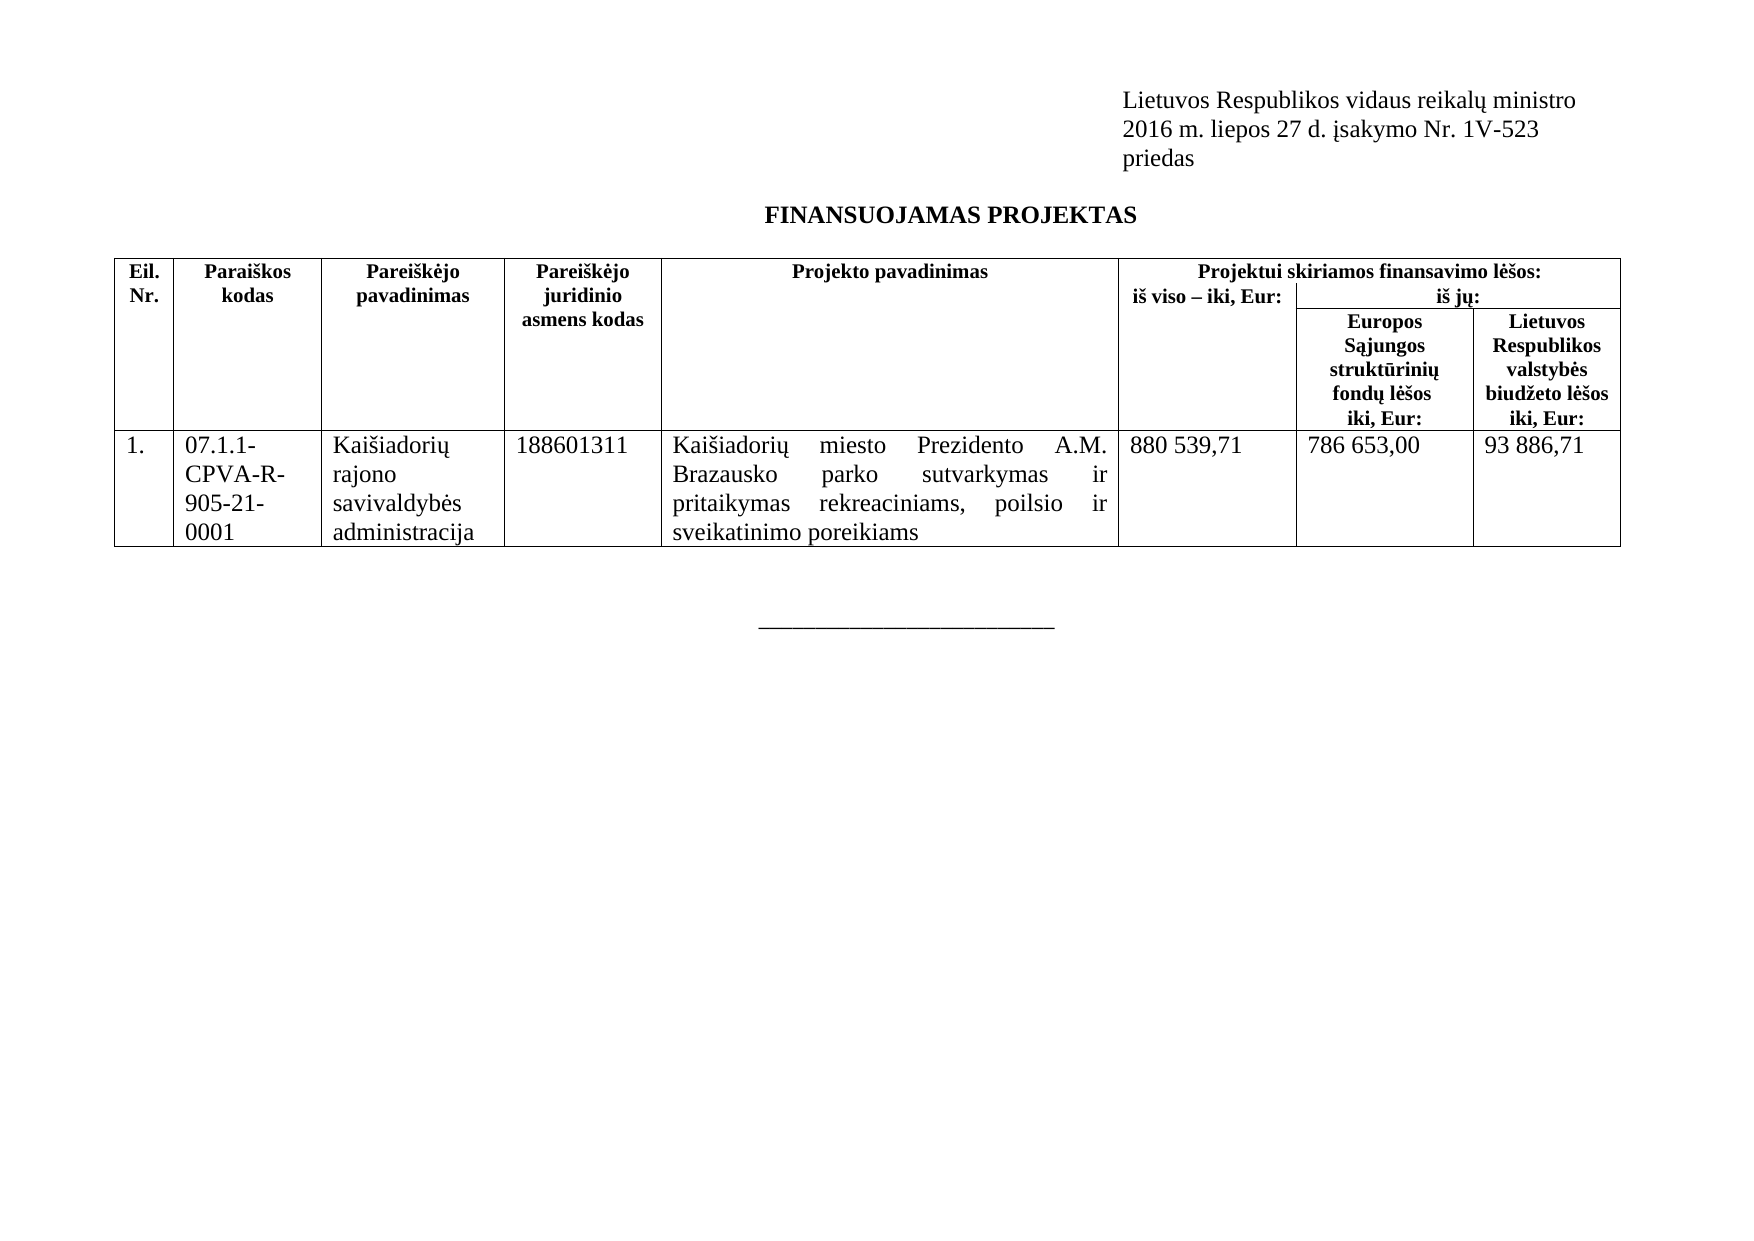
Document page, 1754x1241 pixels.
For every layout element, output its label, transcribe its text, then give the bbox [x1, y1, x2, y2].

table_cell 93 886,71 [1474, 431, 1620, 546]
text Lietuvos Respublikos vidaus reikalų ministro [1122, 85, 1636, 114]
text priedas [1122, 143, 1636, 172]
table_header Pareiškėjo pavadinimas [322, 259, 504, 429]
text FINANSUOJAMAS PROJEKTAS [177, 200, 1636, 229]
table_cell Lietuvos Respublikos valstybės biudžeto lėšos iki, Eur: [1474, 309, 1620, 429]
table_header Paraiškos kodas [174, 259, 321, 429]
table_cell 188601311 [505, 431, 661, 546]
table_cell iš viso – iki, Eur: [1119, 283, 1296, 429]
table_cell iš jų: [1297, 283, 1620, 308]
table_header Pareiškėjo juridinio asmens kodas [505, 259, 661, 429]
text 2016 m. liepos 27 d. įsakymo Nr. 1V-523 [1122, 114, 1636, 143]
table_cell Europos Sąjungos struktūrinių fondų lėšos iki, Eur: [1297, 309, 1473, 429]
table_cell 07.1.1-CPVA-R-905-21-0001 [174, 431, 321, 546]
table_cell Kaišiadorių rajono savivaldybės administracija [322, 431, 504, 546]
text __________________________ [177, 604, 1636, 632]
table_header Eil. Nr. [115, 259, 173, 429]
table_cell Kaišiadorių miesto Prezidento A.M. Brazausko parko sutvarkymas ir pritaikymas rekreaciniams, poilsio ir sveikatinimo poreikiams [662, 431, 1118, 546]
table_header Projektui skiriamos finansavimo lėšos: [1119, 259, 1620, 283]
table_cell 1. [115, 431, 173, 546]
table_cell 880 539,71 [1119, 431, 1296, 546]
table_header Projekto pavadinimas [662, 259, 1118, 429]
table_cell 786 653,00 [1297, 431, 1473, 546]
